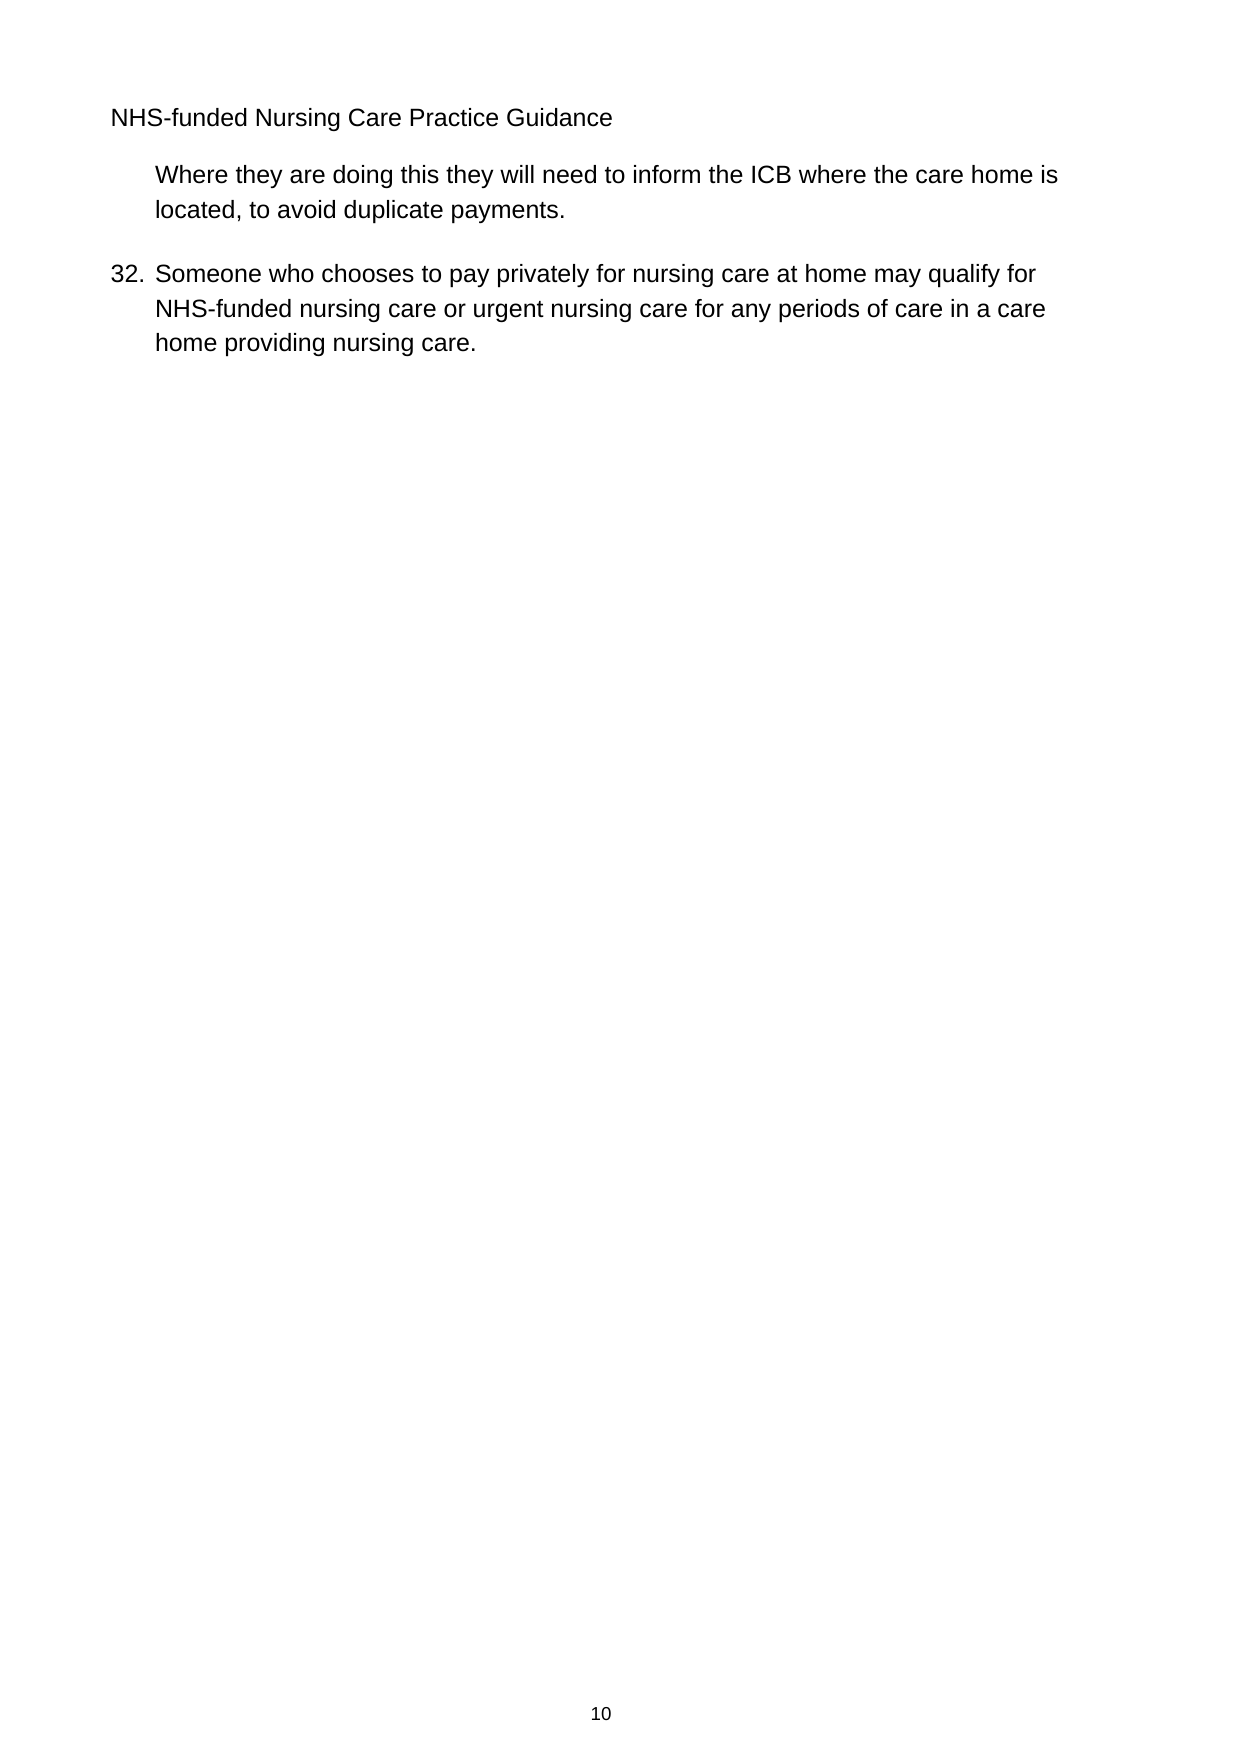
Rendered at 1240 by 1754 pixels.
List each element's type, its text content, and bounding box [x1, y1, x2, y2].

list Someone who chooses to pay privately for nursing care at home may qualify for NHS-funded nursing care or urgent nursing care for any periods of care in a care home providing nursing care. [110, 259, 1091, 357]
list Where they are doing this they will need to inform the ICB where the care home is located, to avoid duplicate payments. [110, 161, 1091, 224]
